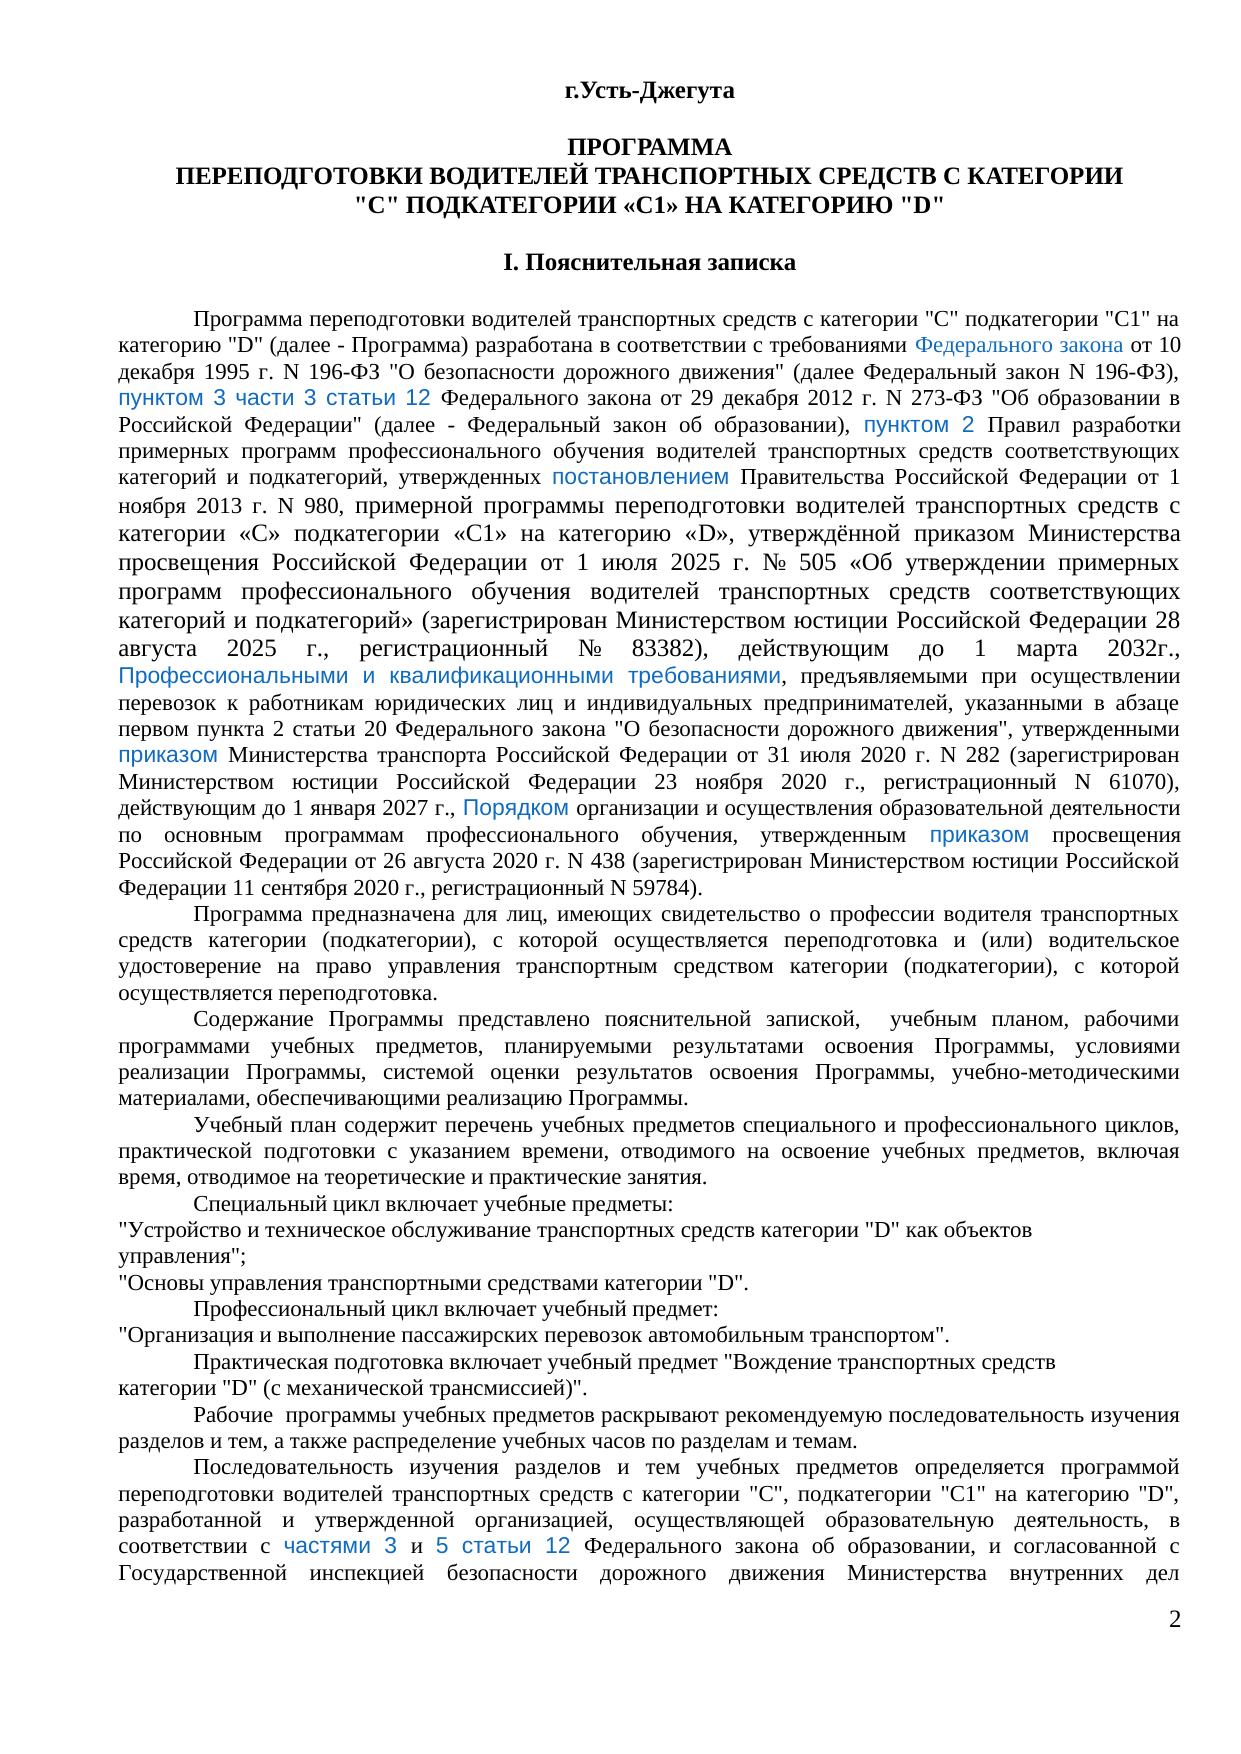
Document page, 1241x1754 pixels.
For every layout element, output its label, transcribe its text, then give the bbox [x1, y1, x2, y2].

text Содержание Программы представлено пояснительной запиской, учебным планом, рабочими программами учебных предметов, планируемыми результатами освоения Программы, условиями реализации Программы, системой оценки результатов освоения Программы, учебно-методическими материалами, обеспечивающими реализацию Программы. [118, 1005, 1181, 1111]
text "Основы управления транспортными средствами категории "D". [118, 1269, 1181, 1295]
text категории "D" (с механической трансмиссией)". [118, 1374, 1181, 1401]
text г.Усть-Джегута [118, 75, 1181, 104]
text "Устройство и техническое обслуживание транспортных средств категории "D" как объектов [118, 1216, 1181, 1242]
text Профессиональный цикл включает учебный предмет: [118, 1295, 1181, 1322]
text Программа предназначена для лиц, имеющих свидетельство о профессии водителя транспортных средств категории (подкатегории), с которой осуществляется переподготовка и (или) водительское удостоверение на право управления транспортным средством категории (подкатегории), с которой осуществляется переподготовка. [118, 900, 1181, 1005]
text Практическая подготовка включает учебный предмет "Вождение транспортных средств [118, 1348, 1181, 1374]
title "C" ПОДКАТЕГОРИИ «С1» НА КАТЕГОРИЮ "D" [118, 190, 1181, 219]
text Последовательность изучения разделов и тем учебных предметов определяется программой переподготовки водителей транспортных средств с категории "С", подкатегории "С1" на категорию "D", разработанной и утвержденной организацией, осуществляющей образовательную деятельность, в соответствии с частями 3 и 5 статьи 12 Федерального закона об образовании, и согласованной с Государственной инспекцией безопасности дорожного движения Министерства внутренних дел [118, 1453, 1181, 1585]
text Программа переподготовки водителей транспортных средств с категории "С" подкатегории "С1" на категорию "D" (далее - Программа) разработана в соответствии с требованиями Федерального закона от 10 декабря 1995 г. N 196-ФЗ "О безопасности дорожного движения" (далее Федеральный закон N 196-ФЗ), пунктом 3 части 3 статьи 12 Федерального закона от 29 декабря 2012 г. N 273-ФЗ "Об образовании в Российской Федерации" (далее - Федеральный закон об образовании), пунктом 2 Правил разработки примерных программ профессионального обучения водителей транспортных средств соответствующих категорий и подкатегорий, утвержденных постановлением Правительства Российской Федерации от 1 ноября 2013 г. N 980, примерной программы переподготовки водителей транспортных средств с категории «С» подкатегории «С1» на категорию «D», утверждённой приказом Министерства просвещения Российской Федерации от 1 июля 2025 г. № 505 «Об утверждении примерных программ профессионального обучения водителей транспортных средств соответствующих категорий и подкатегорий» (зарегистрирован Министерством юстиции Российской Федерации 28 августа 2025 г., регистрационный № 83382), действующим до 1 марта 2032г., Профессиональными и квалификационными требованиями, предъявляемыми при осуществлении перевозок к работникам юридических лиц и индивидуальных предпринимателей, указанными в абзаце первом пункта 2 статьи 20 Федерального закона "О безопасности дорожного движения", утвержденными приказом Министерства транспорта Российской Федерации от 31 июля 2020 г. N 282 (зарегистрирован Министерством юстиции Российской Федерации 23 ноября 2020 г., регистрационный N 61070), действующим до 1 января 2027 г., Порядком организации и осуществления образовательной деятельности по основным программам профессионального обучения, утвержденным приказом просвещения Российской Федерации от 26 августа 2020 г. N 438 (зарегистрирован Министерством юстиции Российской Федерации 11 сентября 2020 г., регистрационный N 59784). [118, 305, 1181, 900]
text "Организация и выполнение пассажирских перевозок автомобильным транспортом". [118, 1322, 1181, 1348]
text Специальный цикл включает учебные предметы: [118, 1190, 1181, 1216]
text управления"; [118, 1242, 1181, 1269]
text Рабочие программы учебных предметов раскрывают рекомендуемую последовательность изучения разделов и тем, а также распределение учебных часов по разделам и темам. [118, 1401, 1181, 1453]
title ПЕРЕПОДГОТОВКИ ВОДИТЕЛЕЙ ТРАНСПОРТНЫХ СРЕДСТВ С КАТЕГОРИИ [118, 161, 1181, 190]
text Учебный план содержит перечень учебных предметов специального и профессионального циклов, практической подготовки с указанием времени, отводимого на освоение учебных предметов, включая время, отводимое на теоретические и практические занятия. [118, 1111, 1181, 1190]
title ПРОГРАММА [118, 132, 1181, 161]
title I. Пояснительная записка [118, 247, 1181, 276]
